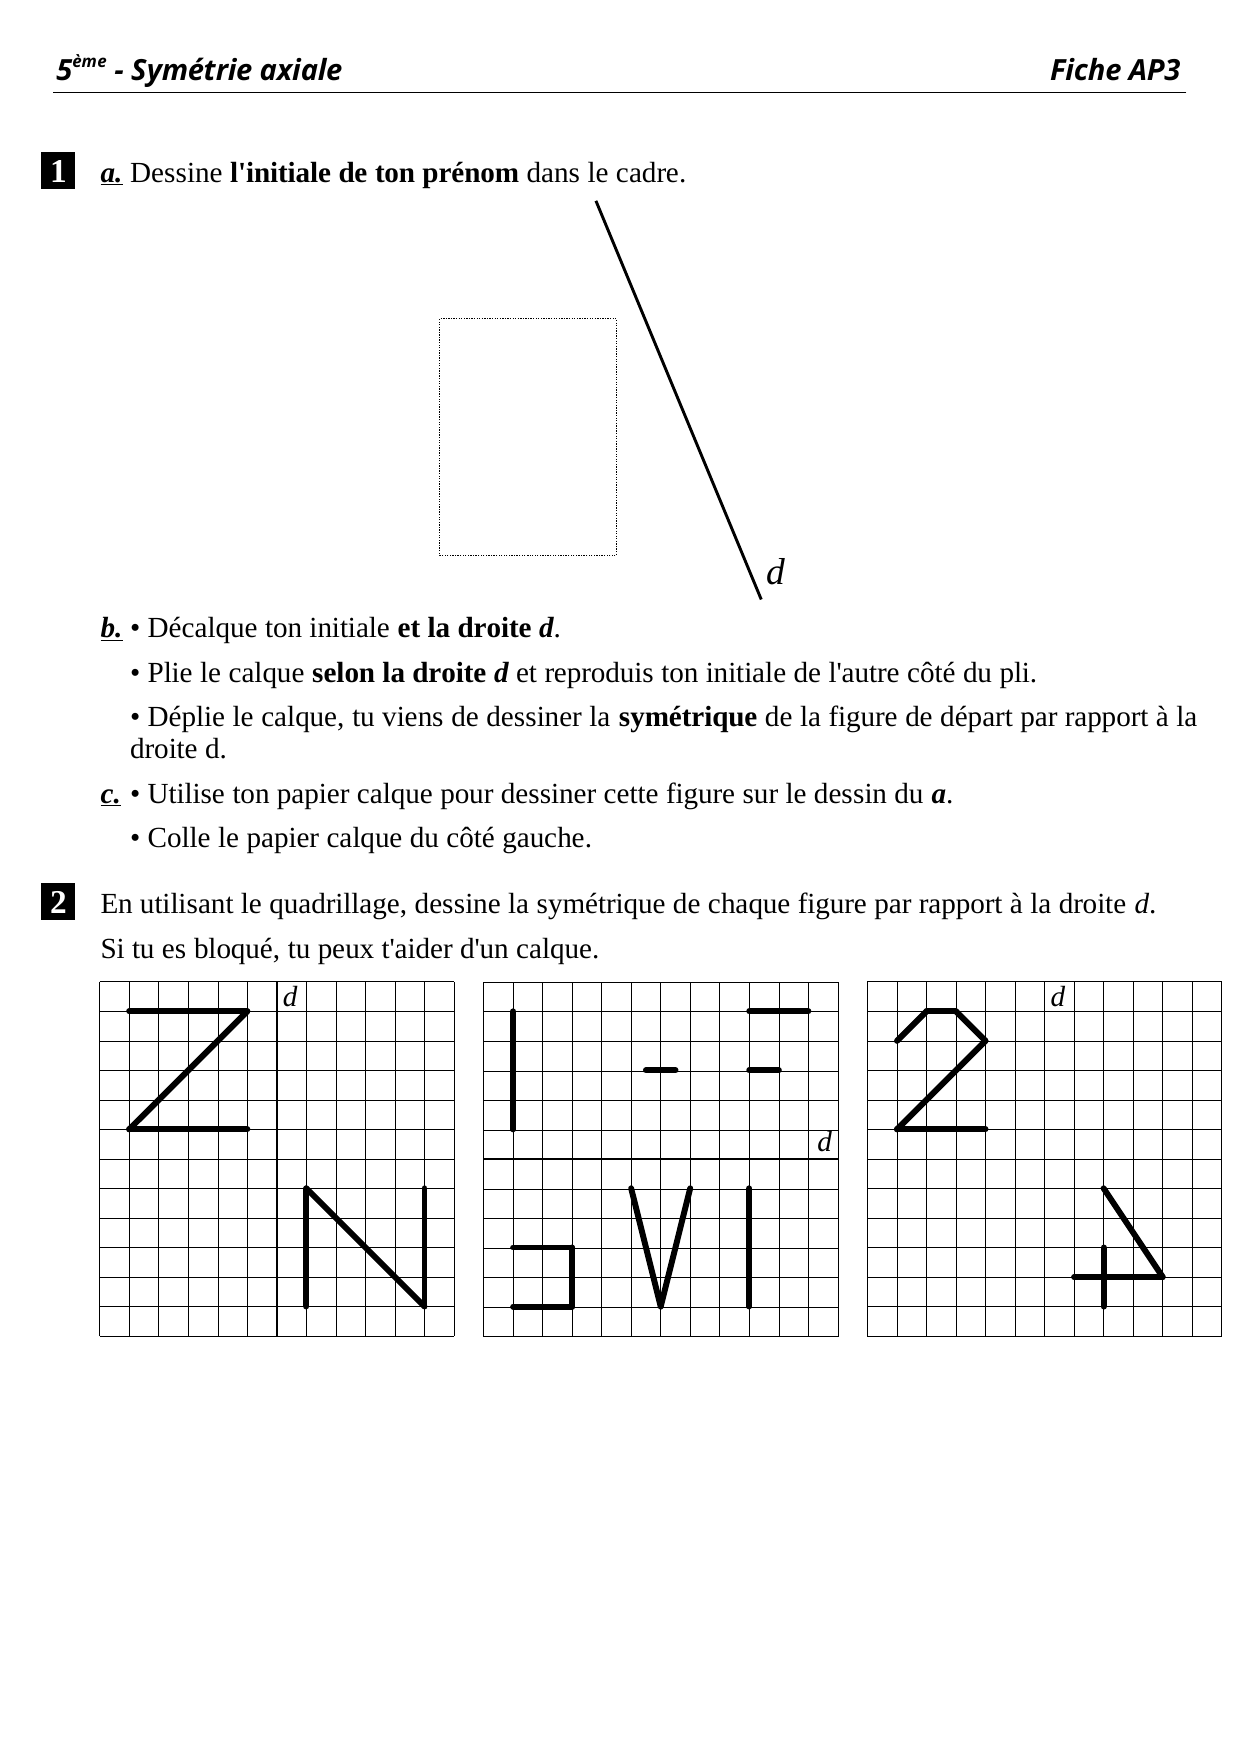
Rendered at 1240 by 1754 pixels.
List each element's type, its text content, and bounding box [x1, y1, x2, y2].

text c. • Utilise ton papier calque pour dessiner cette figure sur le dessin du a. [100, 777, 1198, 809]
text Si tu es bloqué, tu peux t'aider d'un calque. [100, 932, 1198, 964]
text 1 a. Dessine l'initiale de ton prénom dans le cadre. [41, 152, 1198, 189]
text • Plie le calque selon la droite d et reproduis ton initiale de l'autre côté du pli. [100, 656, 1198, 688]
text • Déplie le calque, tu viens de dessiner la symétrique de la figure de départ par rapport à la droite d. [100, 700, 1198, 765]
text • Colle le papier calque du côté gauche. [100, 821, 1198, 854]
text b. • Décalque ton initiale et la droite d. [100, 612, 1198, 644]
text 2 En utilisant le quadrillage, dessine la symétrique de chaque figure par rapport à la droite d. [41, 883, 1198, 920]
